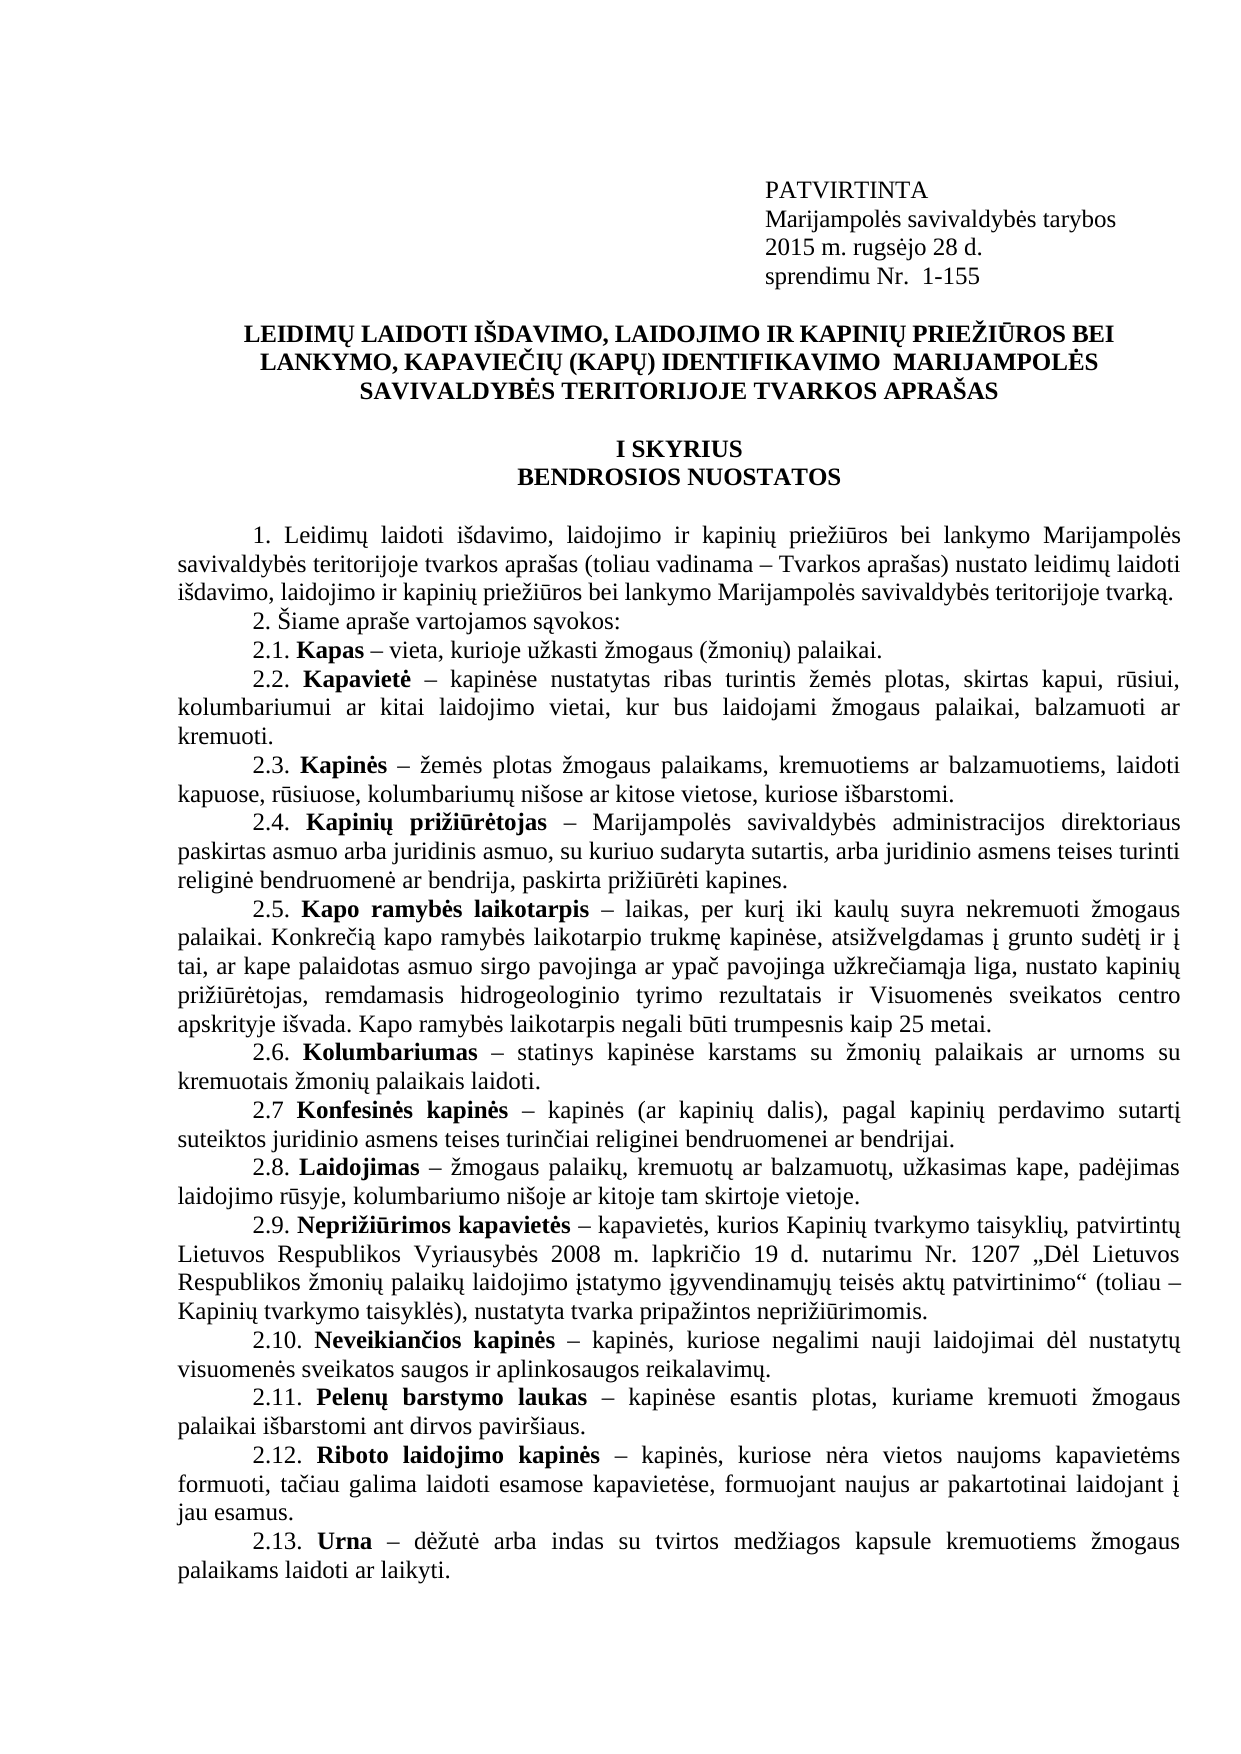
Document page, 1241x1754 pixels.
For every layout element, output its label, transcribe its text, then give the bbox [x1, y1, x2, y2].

text Marijampolės savivaldybės tarybos [765, 204, 1181, 232]
text I SKYRIUS [177, 434, 1181, 462]
text 2.12. Riboto laidojimo kapinės – kapinės, kuriose nėra vietos naujoms kapavietėms formuoti, tačiau galima laidoti esamose kapavietėse, formuojant naujus ar pakartotinai laidojant į jau esamus. [177, 1440, 1181, 1526]
text 2.10. Neveikiančios kapinės – kapinės, kuriose negalimi nauji laidojimai dėl nustatytų visuomenės sveikatos saugos ir aplinkosaugos reikalavimų. [177, 1325, 1181, 1382]
text 2.7 Konfesinės kapinės – kapinės (ar kapinių dalis), pagal kapinių perdavimo sutartį suteiktos juridinio asmens teises turinčiai religinei bendruomenei ar bendrijai. [177, 1095, 1181, 1152]
text 2.5. Kapo ramybės laikotarpis – laikas, per kurį iki kaulų suyra nekremuoti žmogaus palaikai. Konkrečią kapo ramybės laikotarpio trukmę kapinėse, atsižvelgdamas į grunto sudėtį ir į tai, ar kape palaidotas asmuo sirgo pavojinga ar ypač pavojinga užkrečiamąja liga, nustato kapinių prižiūrėtojas, remdamasis hidrogeologinio tyrimo rezultatais ir Visuomenės sveikatos centro apskrityje išvada. Kapo ramybės laikotarpis negali būti trumpesnis kaip 25 metai. [177, 894, 1181, 1037]
text 2.9. Neprižiūrimos kapavietės – kapavietės, kurios Kapinių tvarkymo taisyklių, patvirtintų Lietuvos Respublikos Vyriausybės 2008 m. lapkričio 19 d. nutarimu Nr. 1207 „Dėl Lietuvos Respublikos žmonių palaikų laidojimo įstatymo įgyvendinamųjų teisės aktų patvirtinimo“ (toliau – Kapinių tvarkymo taisyklės), nustatyta tvarka pripažintos neprižiūrimomis. [177, 1210, 1181, 1325]
text PATVIRTINTA [765, 175, 1181, 204]
text 2.4. Kapinių prižiūrėtojas – Marijampolės savivaldybės administracijos direktoriaus paskirtas asmuo arba juridinis asmuo, su kuriuo sudaryta sutartis, arba juridinio asmens teises turinti religinė bendruomenė ar bendrija, paskirta prižiūrėti kapines. [177, 807, 1181, 894]
text 1. Leidimų laidoti išdavimo, laidojimo ir kapinių priežiūros bei lankymo Marijampolės savivaldybės teritorijoje tvarkos aprašas (toliau vadinama – Tvarkos aprašas) nustato leidimų laidoti išdavimo, laidojimo ir kapinių priežiūros bei lankymo Marijampolės savivaldybės teritorijoje tvarką. [177, 520, 1181, 606]
text 2.1. Kapas – vieta, kurioje užkasti žmogaus (žmonių) palaikai. [177, 635, 1181, 664]
text 2.2. Kapavietė – kapinėse nustatytas ribas turintis žemės plotas, skirtas kapui, rūsiui, kolumbariumui ar kitai laidojimo vietai, kur bus laidojami žmogaus palaikai, balzamuoti ar kremuoti. [177, 664, 1181, 750]
text BENDROSIOS NUOSTATOS [177, 462, 1181, 491]
text 2. Šiame apraše vartojamos sąvokos: [177, 606, 1181, 635]
text 2.3. Kapinės – žemės plotas žmogaus palaikams, kremuotiems ar balzamuotiems, laidoti kapuose, rūsiuose, kolumbariumų nišose ar kitose vietose, kuriose išbarstomi. [177, 750, 1181, 807]
text 2.11. Pelenų barstymo laukas – kapinėse esantis plotas, kuriame kremuoti žmogaus palaikai išbarstomi ant dirvos paviršiaus. [177, 1382, 1181, 1440]
text LEIDIMŲ LAIDOTI IŠDAVIMO, LAIDOJIMO IR KAPINIŲ PRIEŽIŪROS BEI LANKYMO, KAPAVIEČIŲ (KAPŲ) IDENTIFIKAVIMO MARIJAMPOLĖS SAVIVALDYBĖS TERITORIJOJE TVARKOS APRAŠAS [177, 319, 1181, 405]
text sprendimu Nr. 1-155 [765, 261, 1181, 290]
text 2015 m. rugsėjo 28 d. [765, 232, 1181, 261]
text 2.6. Kolumbariumas – statinys kapinėse karstams su žmonių palaikais ar urnoms su kremuotais žmonių palaikais laidoti. [177, 1037, 1181, 1095]
text 2.8. Laidojimas – žmogaus palaikų, kremuotų ar balzamuotų, užkasimas kape, padėjimas laidojimo rūsyje, kolumbariumo nišoje ar kitoje tam skirtoje vietoje. [177, 1152, 1181, 1210]
text 2.13. Urna – dėžutė arba indas su tvirtos medžiagos kapsule kremuotiems žmogaus palaikams laidoti ar laikyti. [177, 1526, 1181, 1584]
